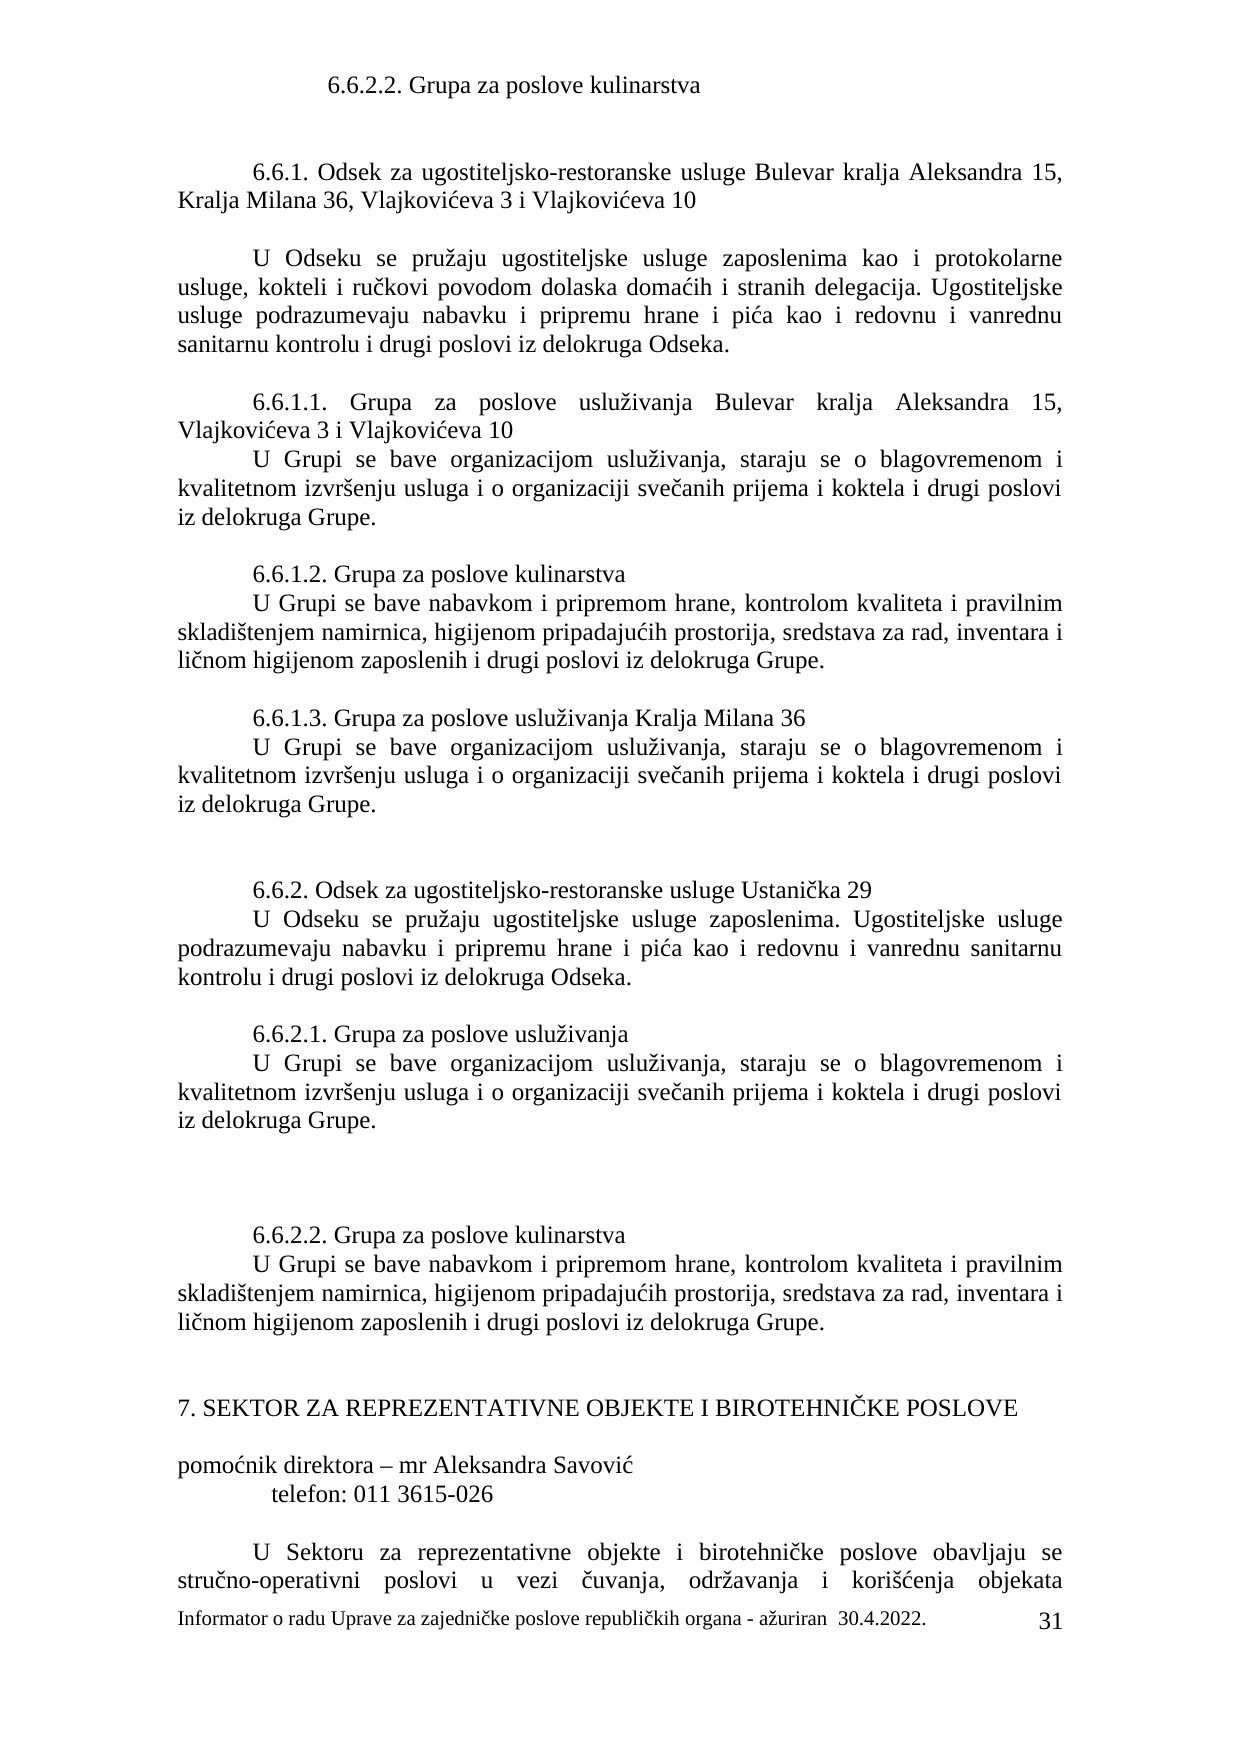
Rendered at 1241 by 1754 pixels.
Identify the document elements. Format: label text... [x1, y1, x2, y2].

text 6.6.2.2. Grupa za poslove kulinarstva [177, 70, 1063, 99]
text 6.6.2. Odsek za ugostiteljsko-restoranske usluge Ustanička 29 [177, 875, 1063, 904]
text U Odseku se pružaju ugostiteljske usluge zaposlenima. Ugostiteljske usluge podrazumevaju nabavku i pripremu hrane i pića kao i redovnu i vanrednu sanitarnu kontrolu i drugi poslovi iz delokruga Odseka. [177, 904, 1063, 990]
text U Grupi se bave nabavkom i pripremom hrane, kontrolom kvaliteta i pravilnim skladištenjem namirnica, higijenom pripadajućih prostorija, sredstava za rad, inventara i ličnom higijenom zaposlenih i drugi poslovi iz delokruga Grupe. [177, 1249, 1063, 1335]
text U Grupi se bave organizacijom usluživanja, staraju se o blagovremenom i kvalitetnom izvršenju usluga i o organizaciji svečanih prijema i koktela i drugi poslovi iz delokruga Grupe. [177, 1048, 1063, 1134]
text pomoćnik direktora – mr Aleksandra Savović [177, 1450, 1063, 1479]
text U Grupi se bave nabavkom i pripremom hrane, kontrolom kvaliteta i pravilnim skladištenjem namirnica, higijenom pripadajućih prostorija, sredstava za rad, inventara i ličnom higijenom zaposlenih i drugi poslovi iz delokruga Grupe. [177, 588, 1063, 674]
text 6.6.1.3. Grupa za poslove usluživanja Kralja Milana 36 [177, 703, 1063, 732]
text 6.6.2.1. Grupa za poslove usluživanja [177, 1019, 1063, 1048]
text 6.6.1.1. Grupa za poslove usluživanja Bulevar kralja Aleksandra 15, Vlajkovićeva 3 i Vlajkovićeva 10 [177, 387, 1063, 444]
text 6.6.1.2. Grupa za poslove kulinarstva [177, 559, 1063, 588]
text 7. SEKTOR ZA REPREZENTATIVNE OBJEKTE I BIROTEHNIČKE POSLOVE [177, 1393, 1063, 1422]
text 6.6.1. Odsek za ugostiteljsko-restoranske usluge Bulevar kralja Aleksandra 15, Kralja Milana 36, Vlajkovićeva 3 i Vlajkovićeva 10 [177, 157, 1063, 214]
text U Odseku se pružaju ugostiteljske usluge zaposlenima kao i protokolarne usluge, kokteli i ručkovi povodom dolaska domaćih i stranih delegacija. Ugostiteljske usluge podrazumevaju nabavku i pripremu hrane i pića kao i redovnu i vanrednu sanitarnu kontrolu i drugi poslovi iz delokruga Odseka. [177, 243, 1063, 358]
text telefon: 011 3615-026 [177, 1479, 1063, 1508]
text U Sektoru za reprezentativne objekte i birotehničke poslove obavljaju se stručno-operativni poslovi u vezi čuvanja, održavanja i korišćenja objekata [177, 1537, 1063, 1594]
text U Grupi se bave organizacijom usluživanja, staraju se o blagovremenom i kvalitetnom izvršenju usluga i o organizaciji svečanih prijema i koktela i drugi poslovi iz delokruga Grupe. [177, 444, 1063, 530]
text U Grupi se bave organizacijom usluživanja, staraju se o blagovremenom i kvalitetnom izvršenju usluga i o organizaciji svečanih prijema i koktela i drugi poslovi iz delokruga Grupe. [177, 732, 1063, 818]
text 6.6.2.2. Grupa za poslove kulinarstva [177, 1220, 1063, 1249]
